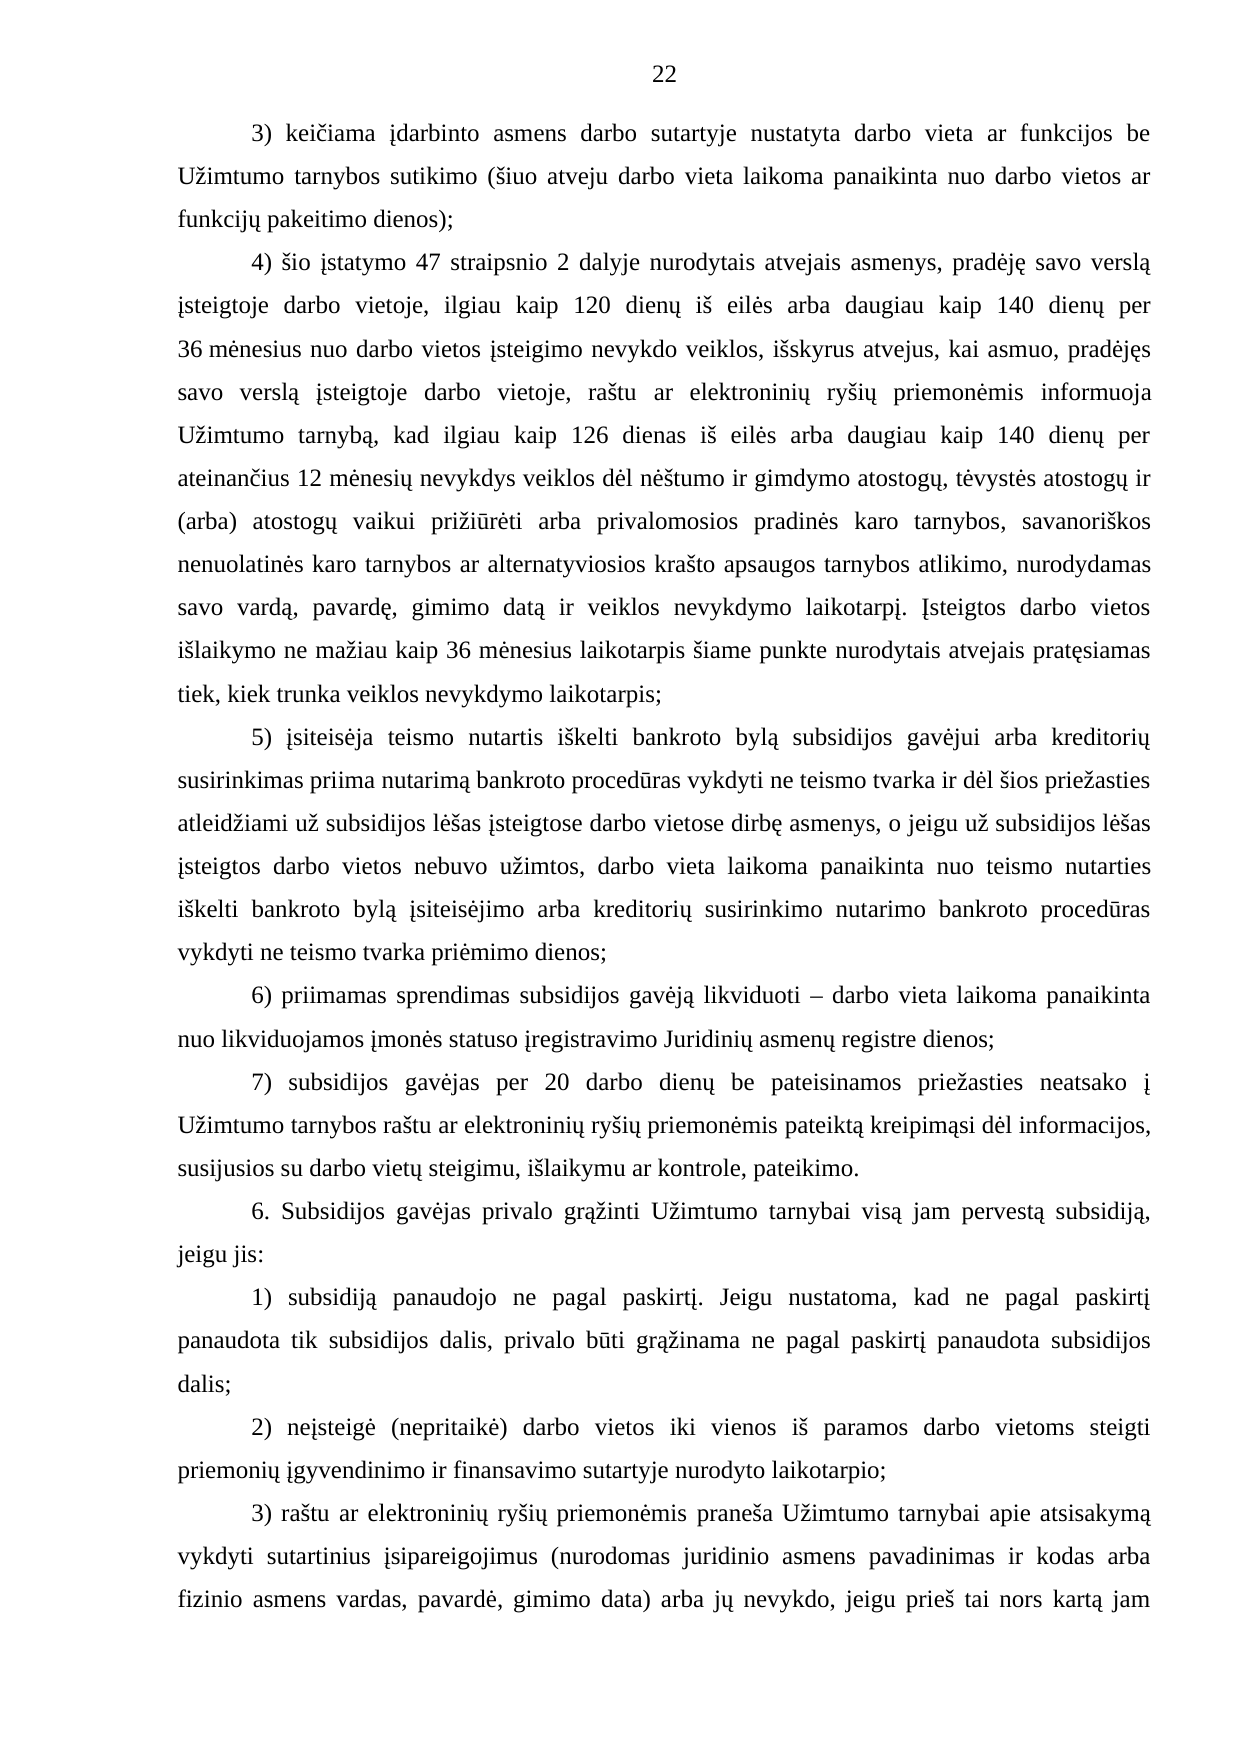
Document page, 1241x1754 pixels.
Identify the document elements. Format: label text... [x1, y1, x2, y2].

text 3) keičiama įdarbinto asmens darbo sutartyje nustatyta darbo vieta ar funkcijos be Užimtumo tarnybos sutikimo (šiuo atveju darbo vieta laikoma panaikinta nuo darbo vietos ar funkcijų pakeitimo dienos); [177, 118, 1152, 233]
text 6) priimamas sprendimas subsidijos gavėją likviduoti – darbo vieta laikoma panaikinta nuo likviduojamos įmonės statuso įregistravimo Juridinių asmenų registre dienos; [177, 981, 1152, 1052]
text 4) šio įstatymo 47 straipsnio 2 dalyje nurodytais atvejais asmenys, pradėję savo verslą įsteigtoje darbo vietoje, ilgiau kaip 120 dienų iš eilės arba daugiau kaip 140 dienų per 36 mėnesius nuo darbo vietos įsteigimo nevykdo veiklos, išskyrus atvejus, kai asmuo, pradėjęs savo verslą įsteigtoje darbo vietoje, raštu ar elektroninių ryšių priemonėmis informuoja Užimtumo tarnybą, kad ilgiau kaip 126 dienas iš eilės arba daugiau kaip 140 dienų per ateinančius 12 mėnesių nevykdys veiklos dėl nėštumo ir gimdymo atostogų, tėvystės atostogų ir (arba) atostogų vaikui prižiūrėti arba privalomosios pradinės karo tarnybos, savanoriškos nenuolatinės karo tarnybos ar alternatyviosios krašto apsaugos tarnybos atlikimo, nurodydamas savo vardą, pavardę, gimimo datą ir veiklos nevykdymo laikotarpį. Įsteigtos darbo vietos išlaikymo ne mažiau kaip 36 mėnesius laikotarpis šiame punkte nurodytais atvejais pratęsiamas tiek, kiek trunka veiklos nevykdymo laikotarpis; [177, 247, 1152, 707]
text 6. Subsidijos gavėjas privalo grąžinti Užimtumo tarnybai visą jam pervestą subsidiją, jeigu jis: [177, 1196, 1152, 1268]
text 5) įsiteisėja teismo nutartis iškelti bankroto bylą subsidijos gavėjui arba kreditorių susirinkimas priima nutarimą bankroto procedūras vykdyti ne teismo tvarka ir dėl šios priežasties atleidžiami už subsidijos lėšas įsteigtose darbo vietose dirbę asmenys, o jeigu už subsidijos lėšas įsteigtos darbo vietos nebuvo užimtos, darbo vieta laikoma panaikinta nuo teismo nutarties iškelti bankroto bylą įsiteisėjimo arba kreditorių susirinkimo nutarimo bankroto procedūras vykdyti ne teismo tvarka priėmimo dienos; [177, 722, 1152, 966]
text 7) subsidijos gavėjas per 20 darbo dienų be pateisinamos priežasties neatsako į Užimtumo tarnybos raštu ar elektroninių ryšių priemonėmis pateiktą kreipimąsi dėl informacijos, susijusios su darbo vietų steigimu, išlaikymu ar kontrole, pateikimo. [177, 1067, 1152, 1182]
text 1) subsidiją panaudojo ne pagal paskirtį. Jeigu nustatoma, kad ne pagal paskirtį panaudota tik subsidijos dalis, privalo būti grąžinama ne pagal paskirtį panaudota subsidijos dalis; [177, 1282, 1152, 1397]
text 2) neįsteigė (nepritaikė) darbo vietos iki vienos iš paramos darbo vietoms steigti priemonių įgyvendinimo ir finansavimo sutartyje nurodyto laikotarpio; [177, 1412, 1152, 1484]
text 3) raštu ar elektroninių ryšių priemonėmis praneša Užimtumo tarnybai apie atsisakymą vykdyti sutartinius įsipareigojimus (nurodomas juridinio asmens pavadinimas ir kodas arba fizinio asmens vardas, pavardė, gimimo data) arba jų nevykdo, jeigu prieš tai nors kartą jam [177, 1498, 1152, 1613]
